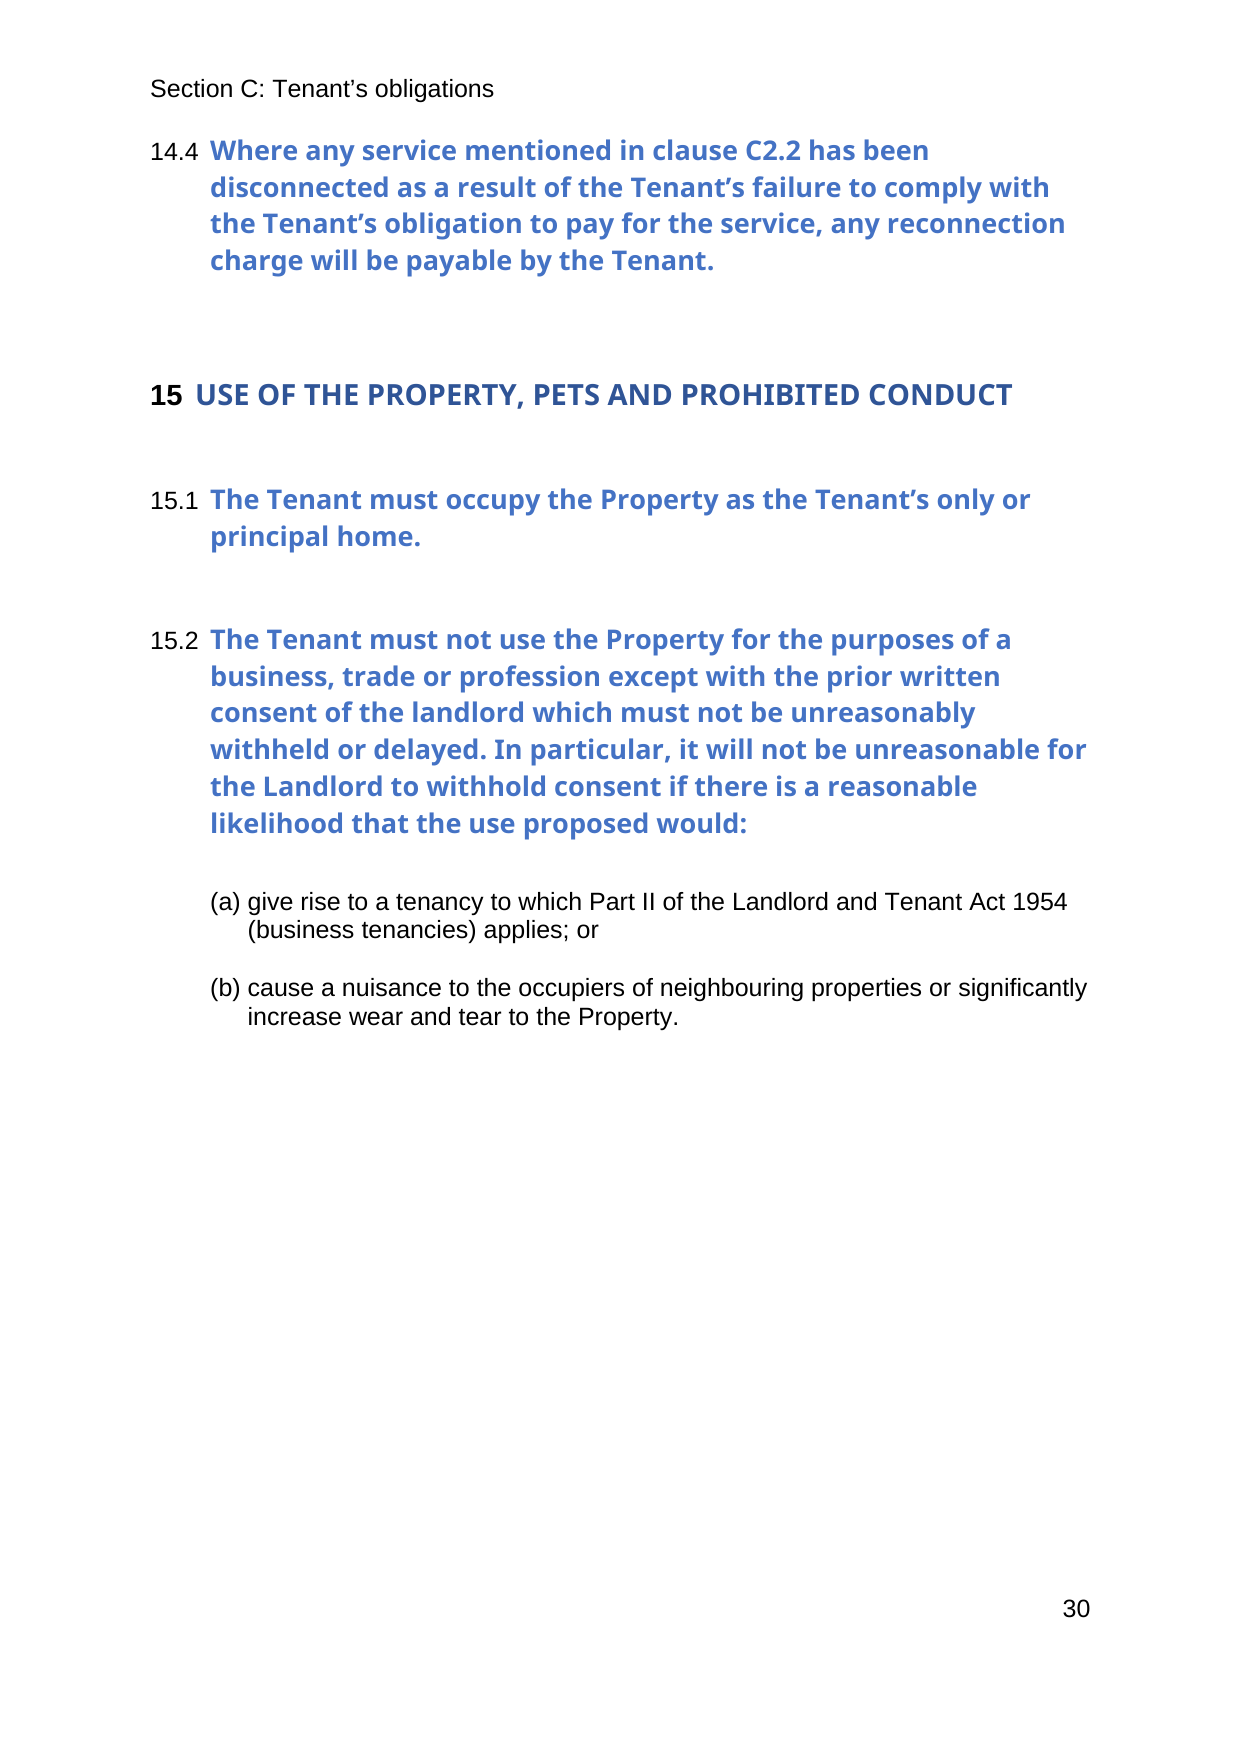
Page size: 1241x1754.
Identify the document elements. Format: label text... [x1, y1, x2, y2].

subtitle Where any service mentioned in clause C2.2 has been disconnected as a result of the Tenant’s failure to comply with the Tenant’s obligation to pay for the service, any reconnection charge will be payable by the Tenant. [150, 131, 1090, 279]
subtitle USE OF THE PROPERTY, PETS AND PROHIBITED CONDUCT [150, 374, 1090, 414]
subtitle The Tenant must not use the Property for the purposes of a business, trade or profession except with the prior written consent of the landlord which must not be unreasonably withheld or delayed. In particular, it will not be unreasonable for the Landlord to withhold consent if there is a reasonable likelihood that the use proposed would: [150, 620, 1090, 841]
list cause a nuisance to the occupiers of neighbouring properties or significantly increase wear and tear to the Property. [210, 973, 1090, 1031]
subtitle The Tenant must occupy the Property as the Tenant’s only or principal home. [150, 480, 1090, 554]
list give rise to a tenancy to which Part II of the Landlord and Tenant Act 1954 (business tenancies) applies; or [210, 887, 1090, 944]
